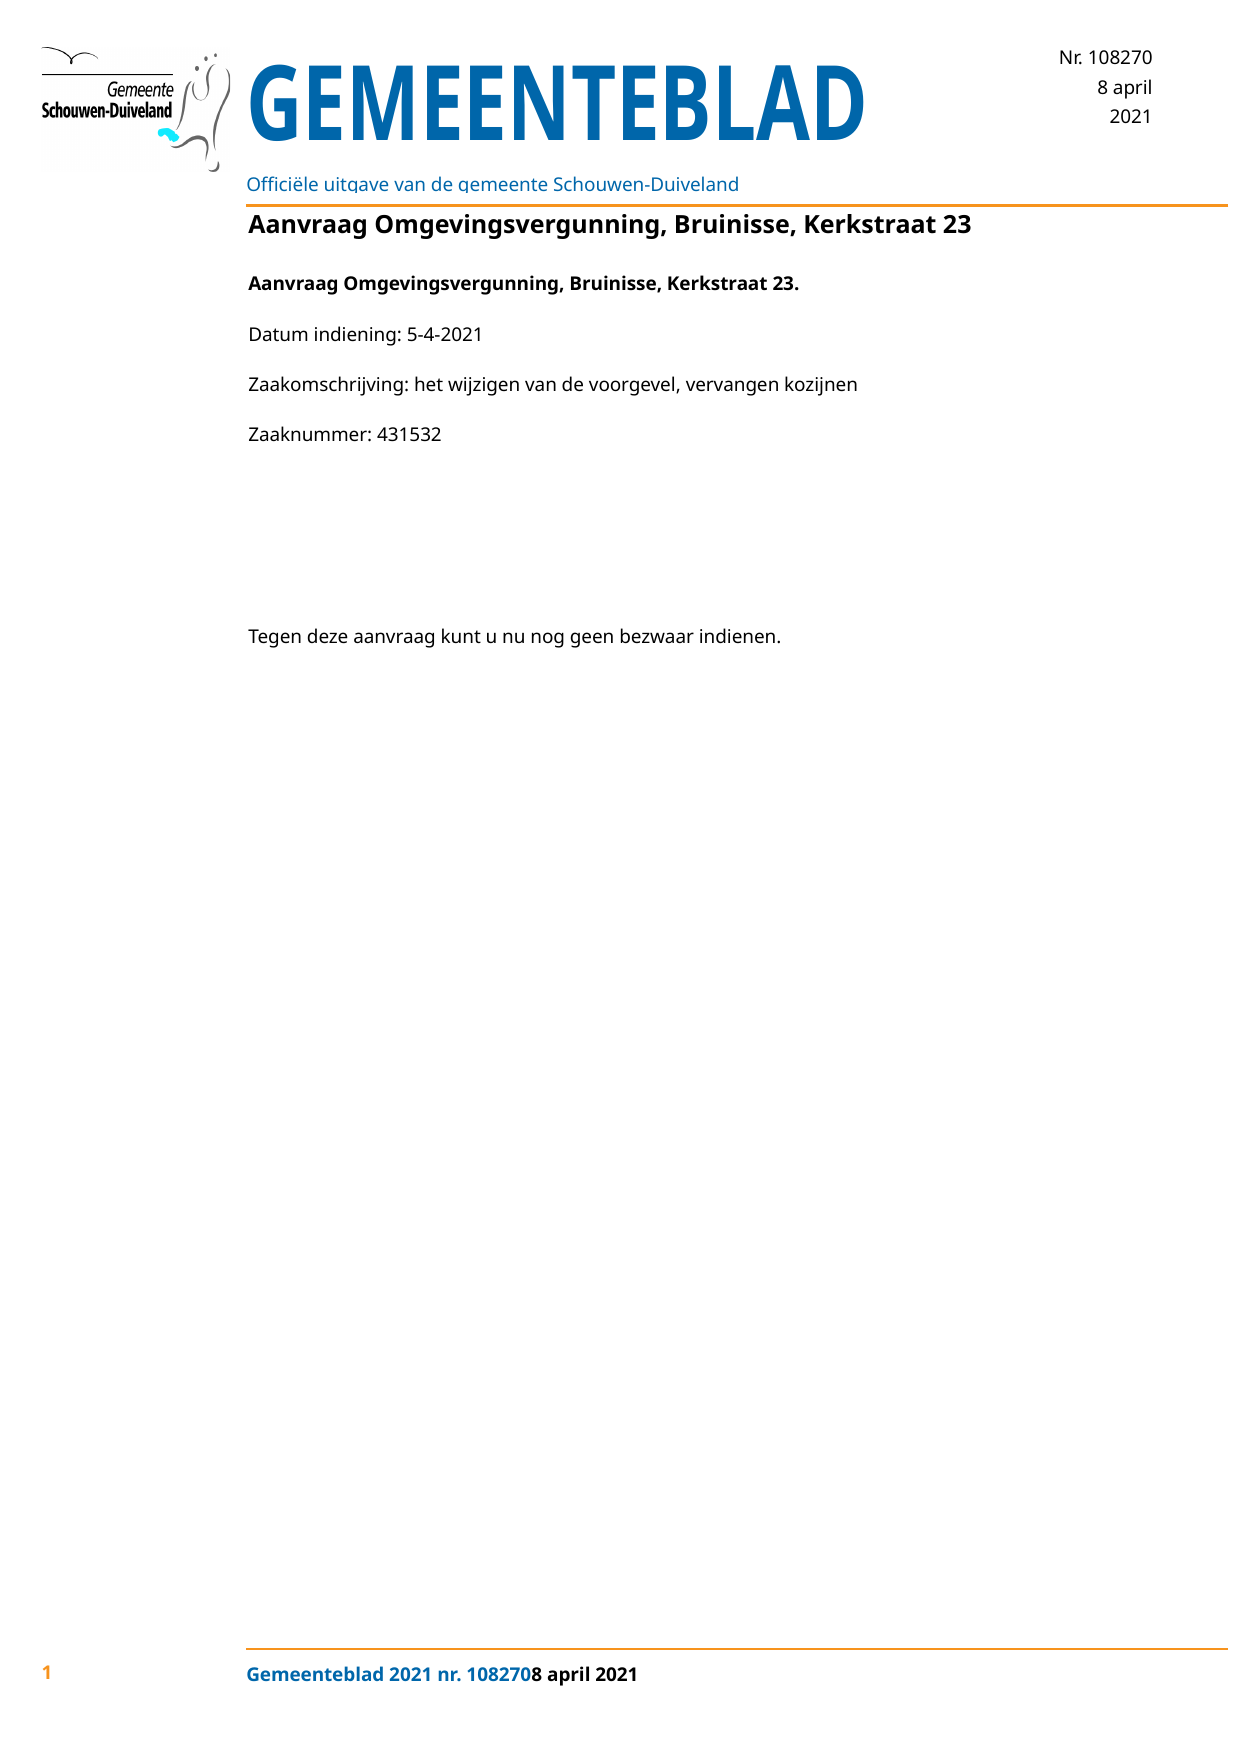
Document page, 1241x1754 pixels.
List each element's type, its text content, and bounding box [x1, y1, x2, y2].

text Zaaknummer: 431532 [248, 422, 1152, 447]
text Zaakomschrijving: het wijzigen van de voorgevel, vervangen kozijnen [248, 371, 1152, 397]
picture [41, 47, 231, 172]
text Aanvraag Omgevingsvergunning, Bruinisse, Kerkstraat 23. [248, 270, 1152, 296]
text Datum indiening: 5-4-2021 [248, 321, 1152, 346]
text Aanvraag Omgevingsvergunning, Bruinisse, Kerkstraat 23 [248, 207, 1152, 241]
text Tegen deze aanvraag kunt u nu nog geen bezwaar indienen. [248, 623, 1152, 649]
